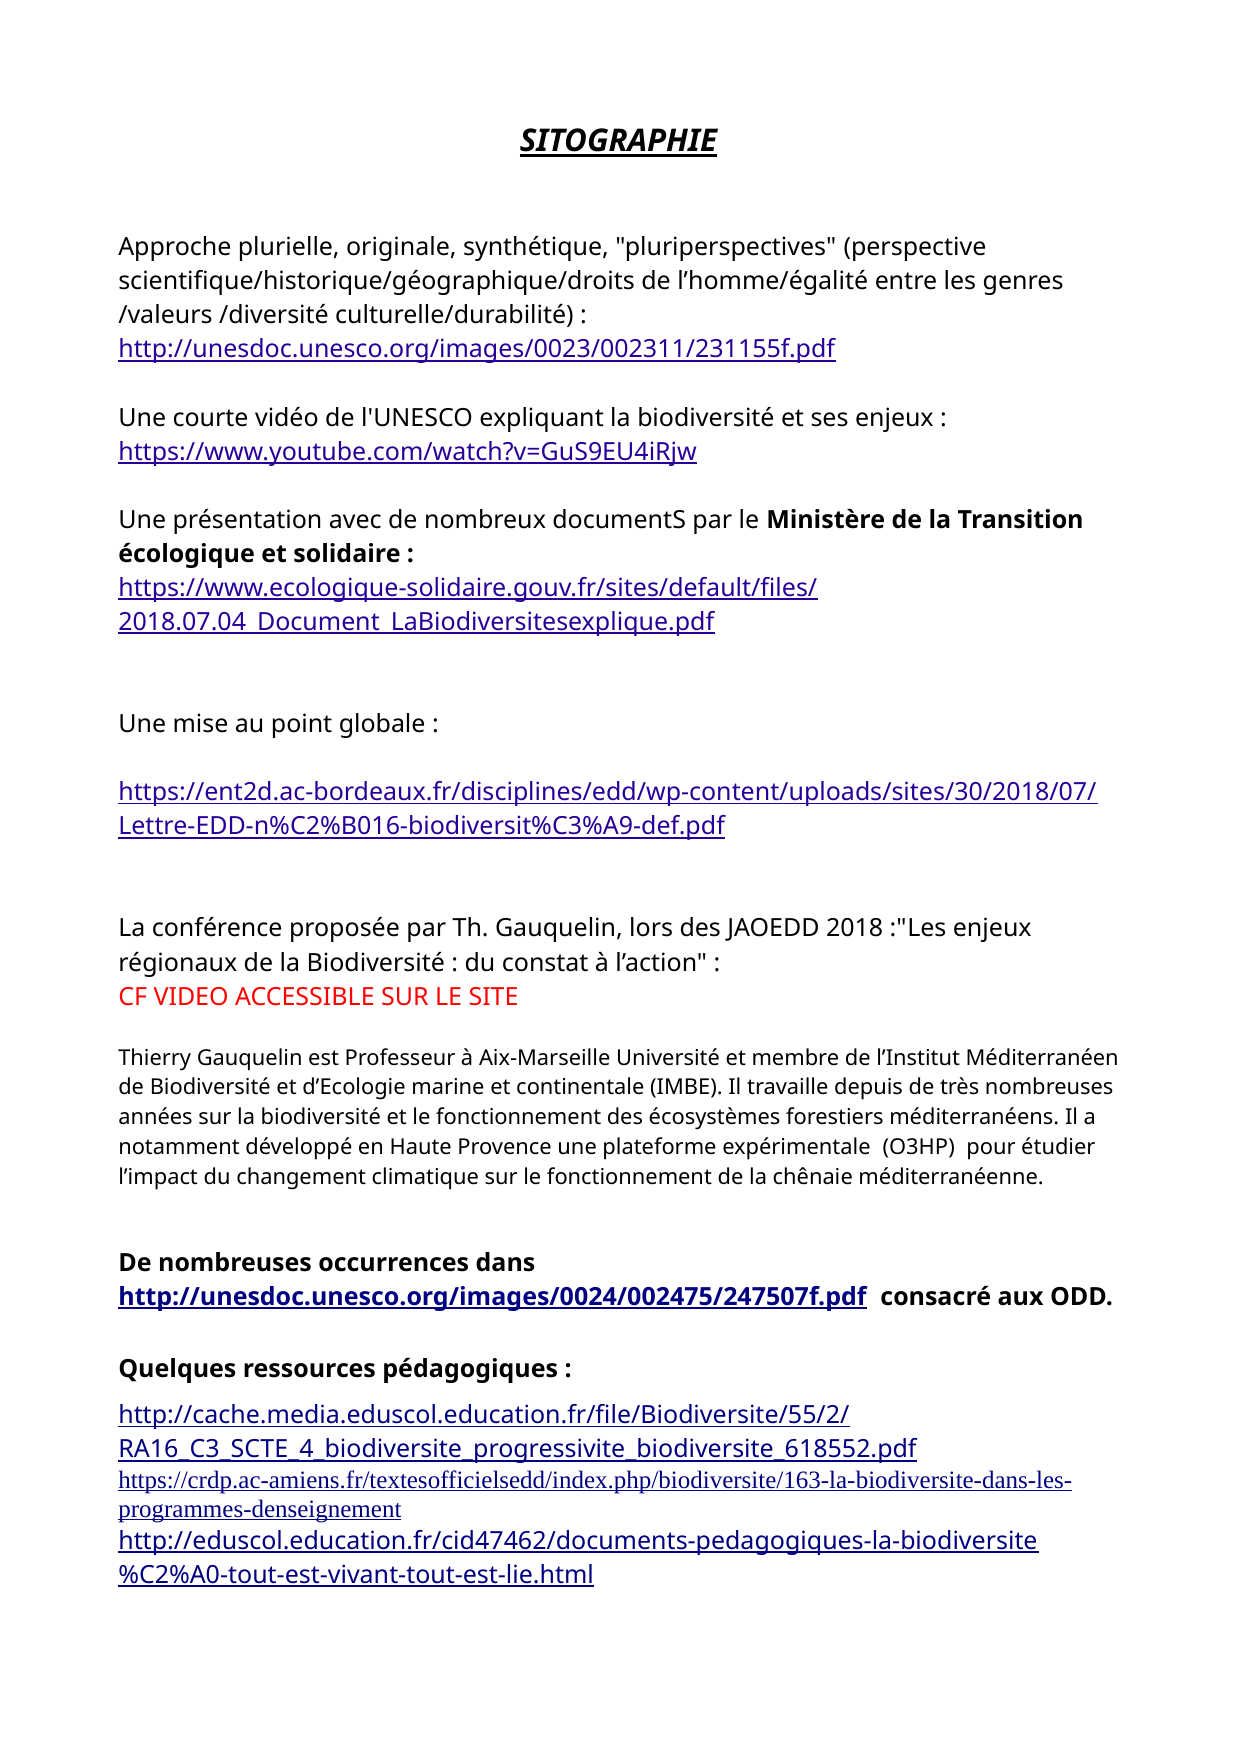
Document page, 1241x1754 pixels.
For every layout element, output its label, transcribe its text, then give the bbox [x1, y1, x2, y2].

text Une courte vidéo de l'UNESCO expliquant la biodiversité et ses enjeux : [118, 399, 1122, 433]
text http://cache.media.eduscol.education.fr/file/Biodiversite/55/2/RA16_C3_SCTE_4_biodiversite_progressivite_biodiversite_618552.pdf [118, 1397, 1122, 1465]
subtitle Quelques ressources pédagogiques : [118, 1350, 1122, 1384]
text Approche plurielle, originale, synthétique, "pluriperspectives" (perspective scientifique/historique/géographique/droits de l’homme/égalité entre les genres /valeurs /diversité culturelle/durabilité) : [118, 229, 1122, 331]
text http://eduscol.education.fr/cid47462/documents-pedagogiques-la-biodiversite%C2%A0-tout-est-vivant-tout-est-lie.html [118, 1522, 1122, 1591]
text La conférence proposée par Th. Gauquelin, lors des JAOEDD 2018 :"Les enjeux régionaux de la Biodiversité : du constat à l’action" : [118, 910, 1122, 978]
subtitle De nombreuses occurrences dans http://unesdoc.unesco.org/images/0024/002475/247507f.pdf consacré aux ODD. [118, 1244, 1122, 1313]
text https://www.youtube.com/watch?v=GuS9EU4iRjw [118, 433, 1122, 467]
text Une mise au point globale : [118, 706, 1122, 740]
text Une présentation avec de nombreux documentS par le Ministère de la Transition écologique et solidaire : [118, 501, 1122, 569]
text https://crdp.ac-amiens.fr/textesofficielsedd/index.php/biodiversite/163-la-biodiversite-dans-les-programmes-denseignement [118, 1465, 1122, 1522]
text https://ent2d.ac-bordeaux.fr/disciplines/edd/wp-content/uploads/sites/30/2018/07/Lettre-EDD-n%C2%B016-biodiversit%C3%A9-def.pdf [118, 774, 1122, 842]
text https://www.ecologique-solidaire.gouv.fr/sites/default/files/2018.07.04_Document_LaBiodiversitesexplique.pdf [118, 569, 1122, 638]
text SITOGRAPHIE [118, 118, 1122, 161]
text CF VIDEO ACCESSIBLE SUR LE SITE [118, 978, 1122, 1012]
text Thierry Gauquelin est Professeur à Aix-Marseille Université et membre de l’Institut Méditerranéen de Biodiversité et d’Ecologie marine et continentale (IMBE). Il travaille depuis de très nombreuses années sur la biodiversité et le fonctionnement des écosystèmes forestiers méditerranéens. Il a notamment développé en Haute Provence une plateforme expérimentale (O3HP) pour étudier l’impact du changement climatique sur le fonctionnement de la chênaie méditerranéenne. [118, 1041, 1122, 1190]
text http://unesdoc.unesco.org/images/0023/002311/231155f.pdf [118, 331, 1122, 365]
